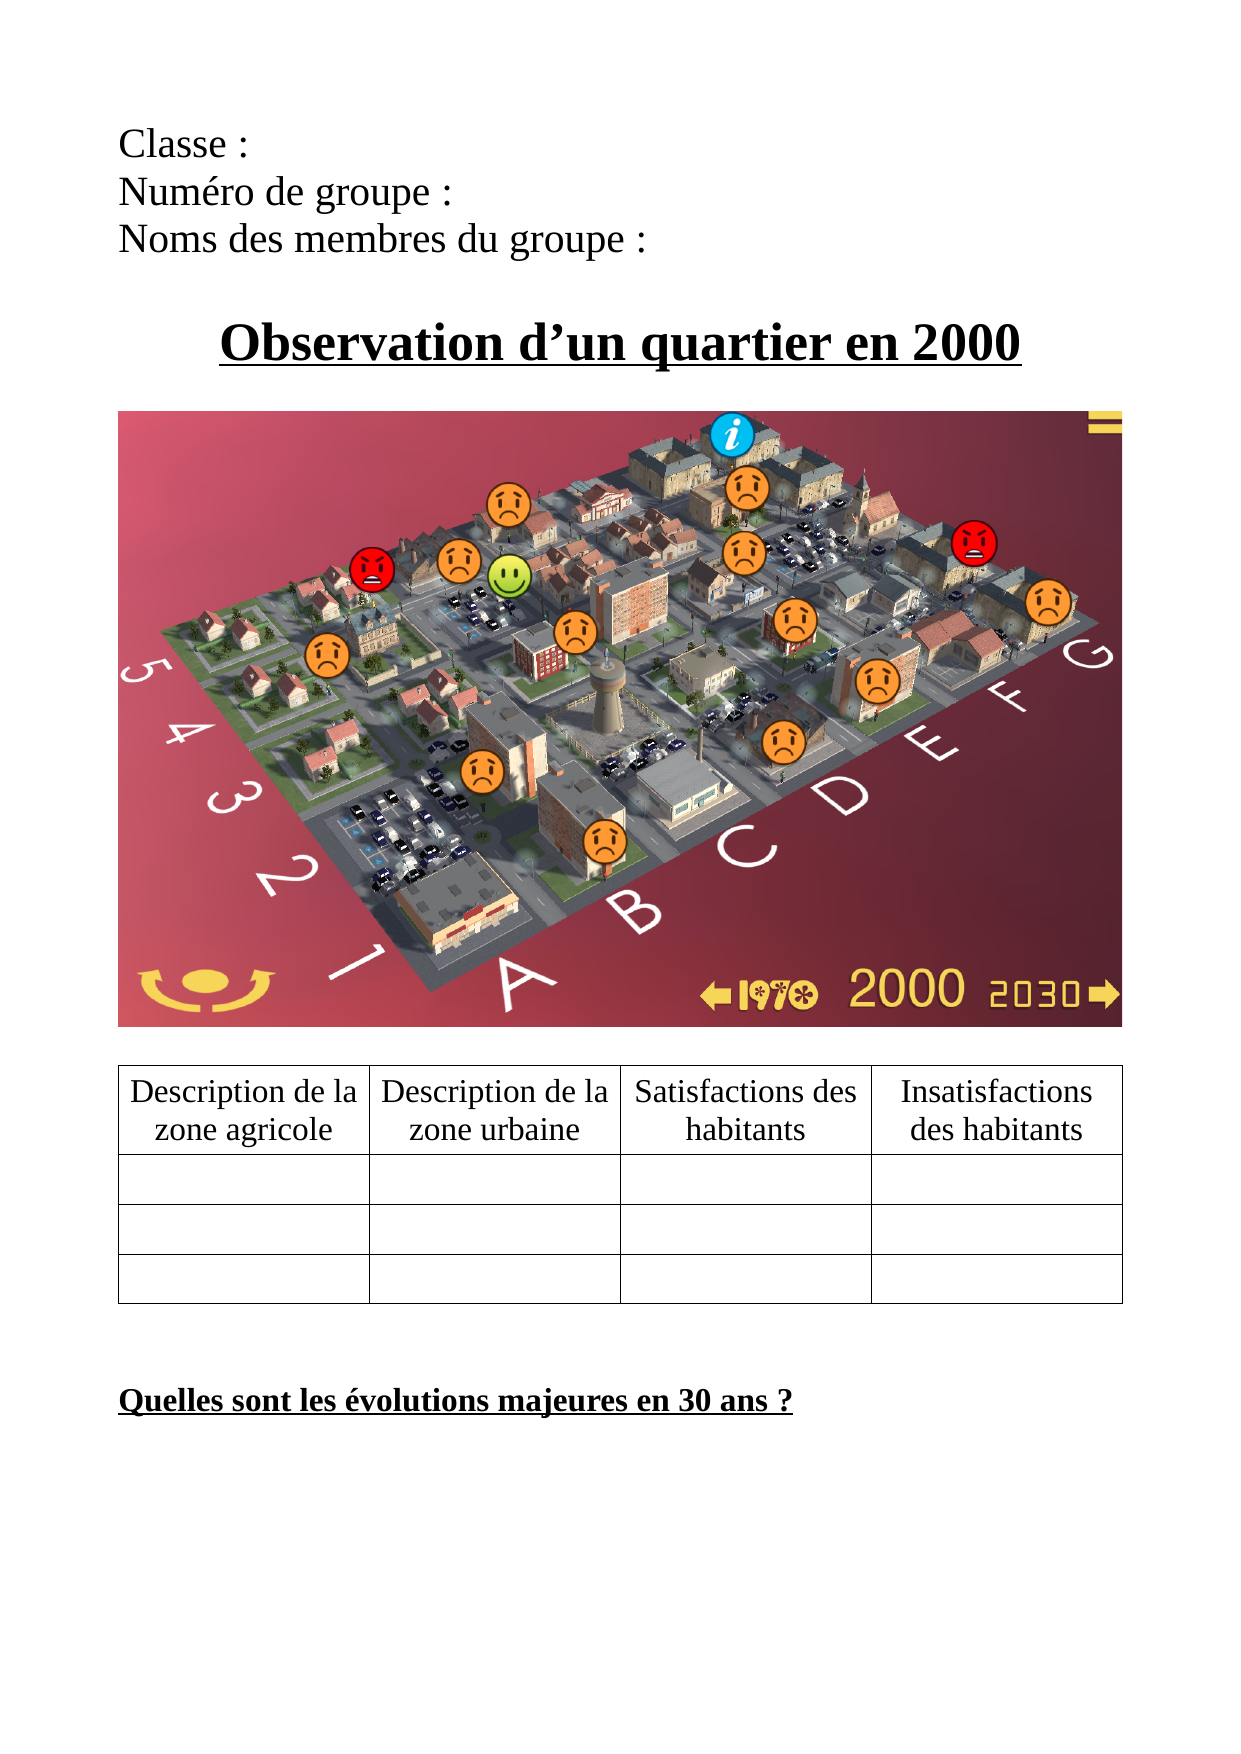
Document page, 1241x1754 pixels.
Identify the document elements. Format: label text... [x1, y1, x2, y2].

text Classe : [118, 118, 1122, 166]
table_cell [119, 1155, 369, 1203]
table_cell [872, 1255, 1122, 1303]
table_cell [621, 1155, 871, 1203]
table_cell [621, 1205, 871, 1253]
table_header Satisfactions des habitants [621, 1066, 871, 1154]
table_cell [119, 1205, 369, 1253]
table_cell [370, 1155, 620, 1203]
text Numéro de groupe : [118, 166, 1122, 214]
text Noms des membres du groupe : [118, 214, 1122, 262]
table_cell [119, 1255, 369, 1303]
table_cell [872, 1155, 1122, 1203]
table_cell [370, 1205, 620, 1253]
text Quelles sont les évolutions majeures en 30 ans ? [118, 1380, 1122, 1418]
table_cell [370, 1255, 620, 1303]
text Observation d’un quartier en 2000 [118, 310, 1122, 372]
table_cell [872, 1205, 1122, 1253]
table_cell [621, 1255, 871, 1303]
table_header Description de la zone urbaine [370, 1066, 620, 1154]
picture [118, 411, 1123, 1027]
table_header Description de la zone agricole [119, 1066, 369, 1154]
table_header Insatisfactions des habitants [872, 1066, 1122, 1154]
